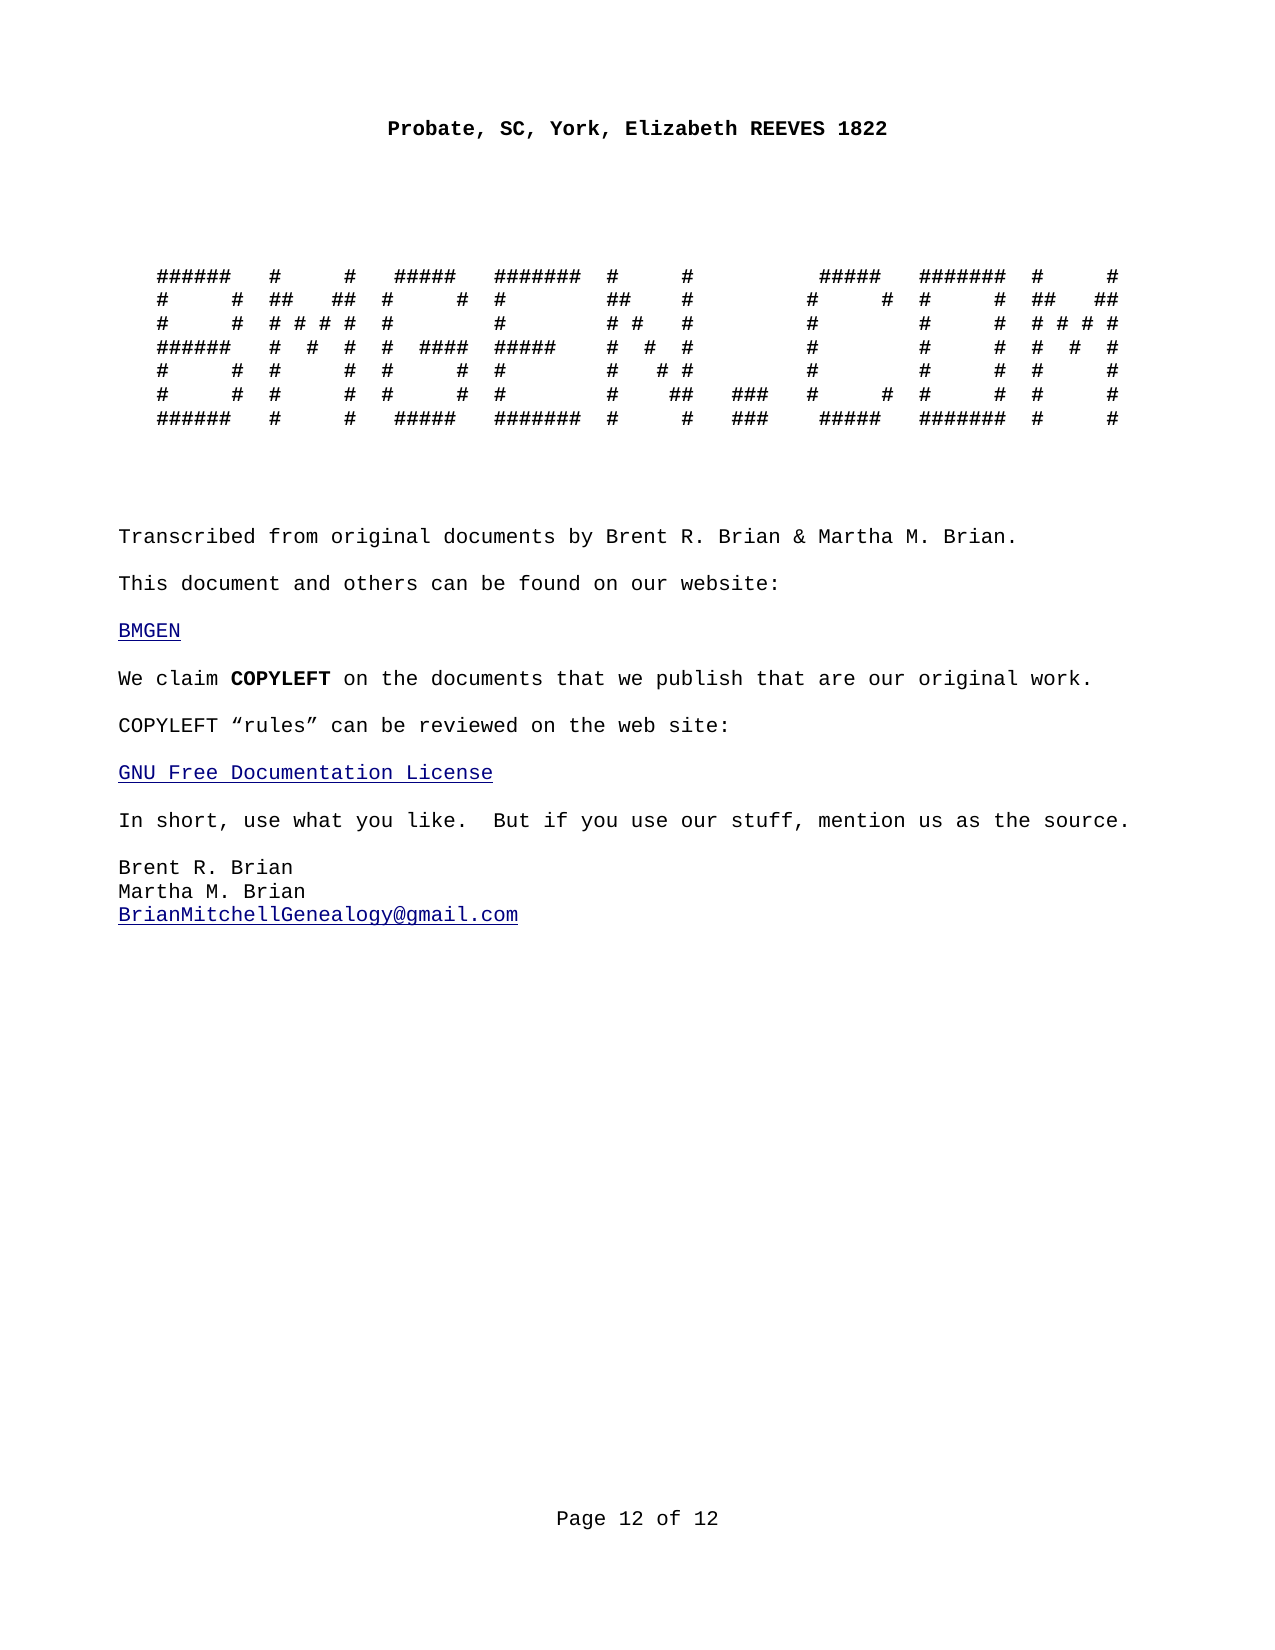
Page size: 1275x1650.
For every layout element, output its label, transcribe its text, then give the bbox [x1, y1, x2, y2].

text # # ## ## # # # ## # # # # # ## ## [118, 289, 1157, 313]
text COPYLEFT “rules” can be reviewed on the web site: [118, 715, 1157, 739]
text # # # # # # # # # # # # # # # # # # [118, 313, 1157, 337]
text Transcribed from original documents by Brent R. Brian & Martha M. Brian. [118, 526, 1157, 549]
text BMGEN [118, 621, 1157, 644]
text GNU Free Documentation License [118, 762, 1157, 786]
text # # # # # # # # # # # # # # # [118, 360, 1157, 384]
text ###### # # ##### ####### # # ### ##### ####### # # [118, 408, 1157, 431]
text In short, use what you like. But if you use our stuff, mention us as the source. [118, 810, 1157, 833]
text # # # # # # # # ## ### # # # # # # [118, 384, 1157, 408]
text This document and others can be found on our website: [118, 573, 1157, 597]
text ###### # # # # #### ##### # # # # # # # # # [118, 337, 1157, 360]
text ###### # # ##### ####### # # ##### ####### # # [118, 266, 1157, 289]
text We claim COPYLEFT on the documents that we publish that are our original work. [118, 668, 1157, 691]
text BrianMitchellGenealogy@gmail.com [118, 904, 1157, 928]
text Brent R. Brian [118, 857, 1157, 881]
text Martha M. Brian [118, 881, 1157, 904]
